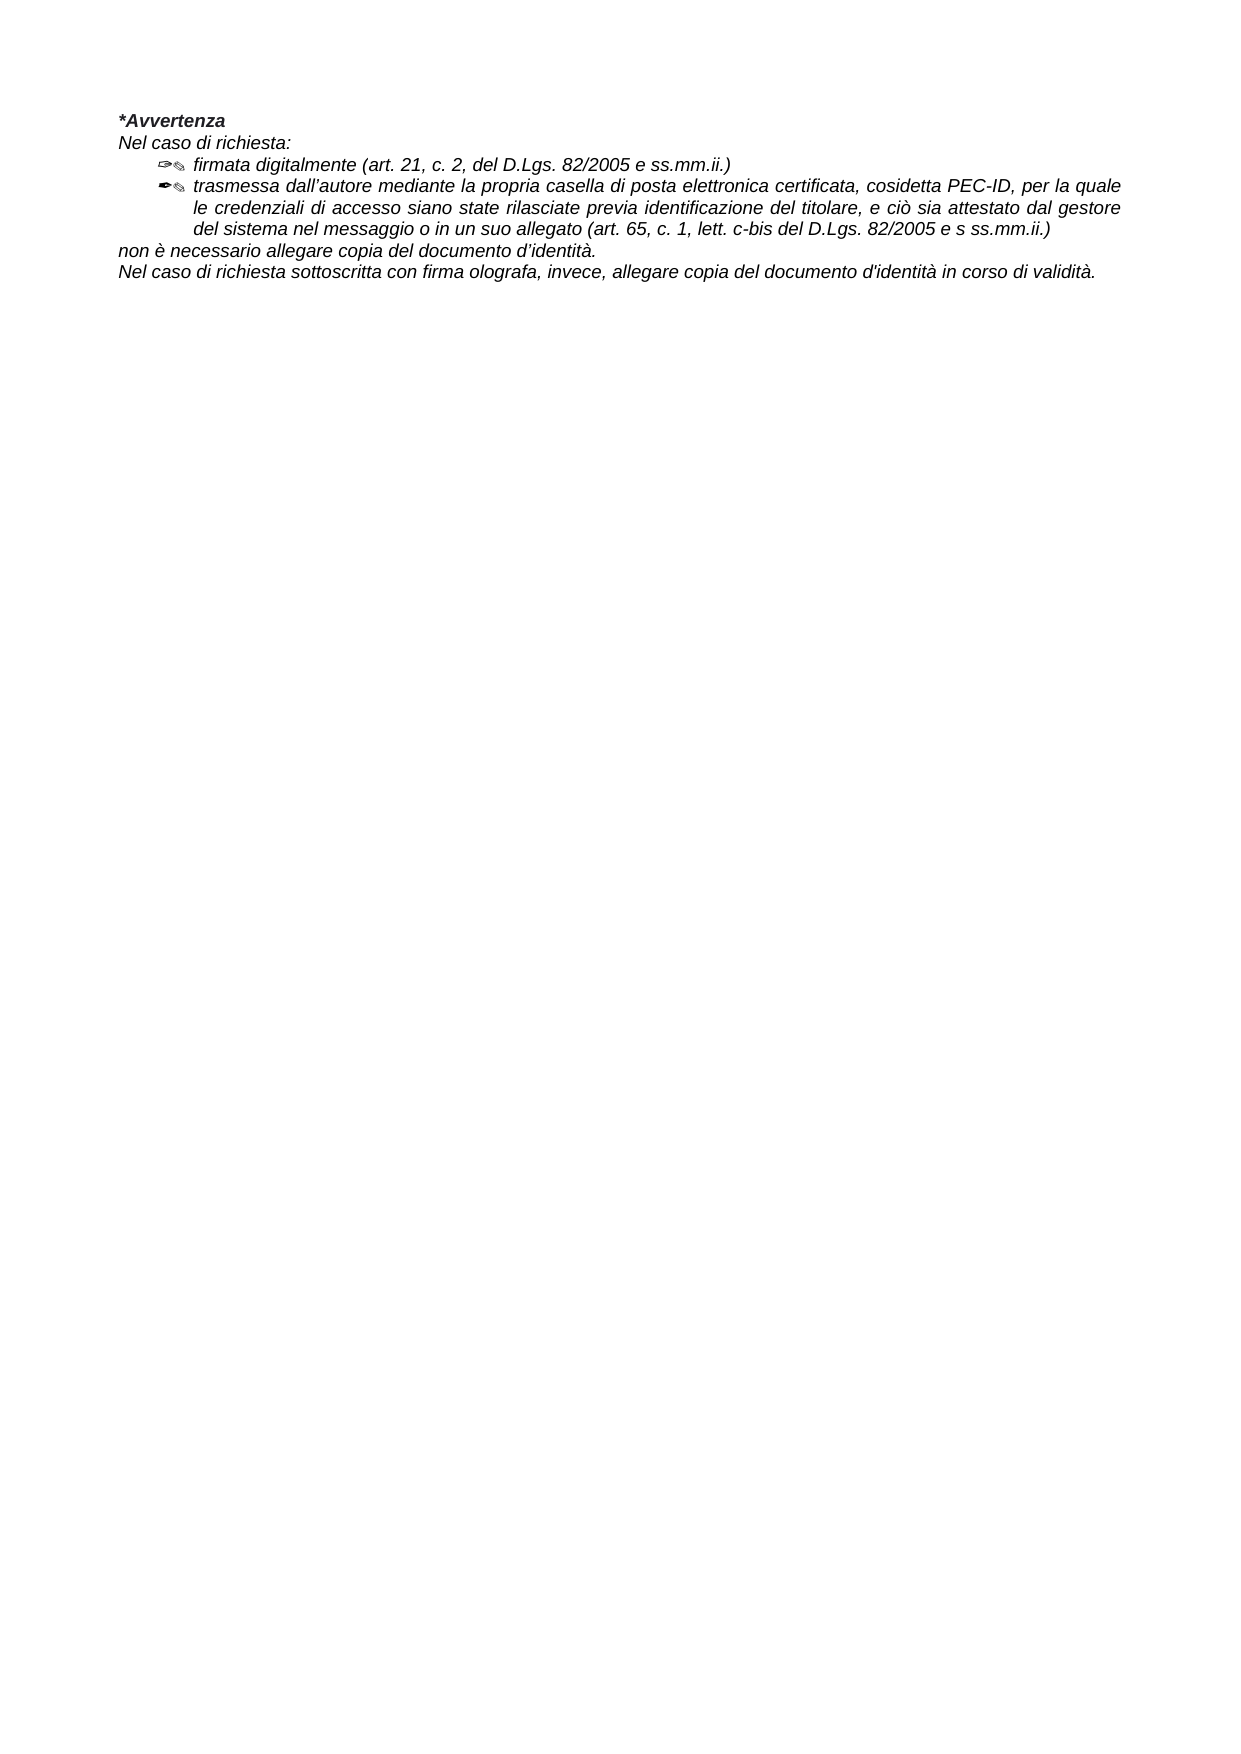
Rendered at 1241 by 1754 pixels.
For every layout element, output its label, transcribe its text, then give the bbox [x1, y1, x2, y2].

text non è necessario allegare copia del documento d’identità. [118, 240, 1122, 261]
text Nel caso di richiesta: [118, 132, 1122, 153]
text Nel caso di richiesta sottoscritta con firma olografa, invece, allegare copia del documento d'identità in corso di validità. [118, 261, 1122, 283]
text *Avvertenza [118, 110, 1122, 132]
list trasmessa dall’autore mediante la propria casella di posta elettronica certificata, cosidetta PEC-ID, per la quale le credenziali di accesso siano state rilasciate previa identificazione del titolare, e ciò sia attestato dal gestore del sistema nel messaggio o in un suo allegato (art. 65, c. 1, lett. c-bis del D.Lgs. 82/2005 e s ss.mm.ii.) [156, 175, 1122, 240]
list firmata digitalmente (art. 21, c. 2, del D.Lgs. 82/2005 e ss.mm.ii.) [156, 153, 1122, 175]
